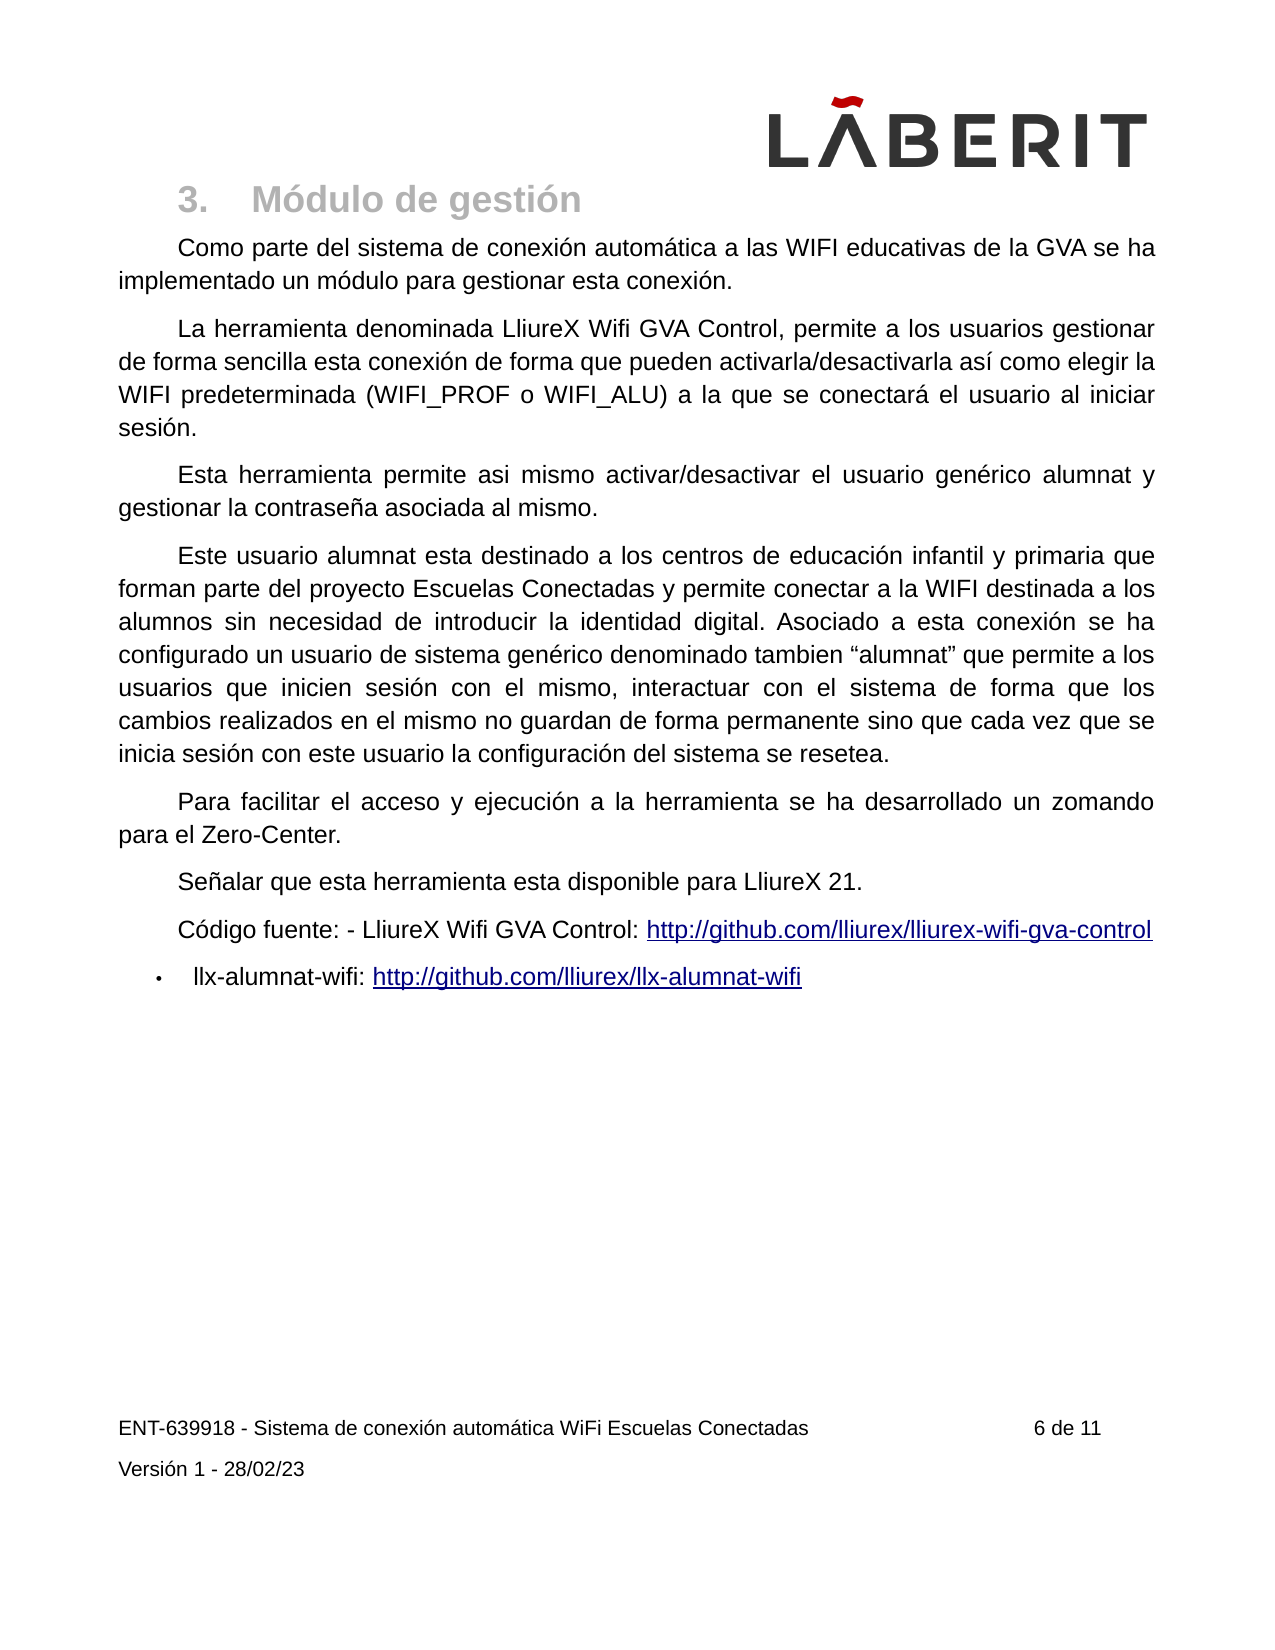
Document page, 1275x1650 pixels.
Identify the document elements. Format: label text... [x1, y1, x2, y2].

picture [769, 96, 1147, 167]
text La herramienta denominada LliureX Wifi GVA Control, permite a los usuarios gestionar de forma sencilla esta conexión de forma que pueden activarla/desactivarla así como elegir la WIFI predeterminada (WIFI_PROF o WIFI_ALU) a la que se conectará el usuario al iniciar sesión. [118, 313, 1157, 441]
text Como parte del sistema de conexión automática a las WIFI educativas de la GVA se ha implementado un módulo para gestionar esta conexión. [118, 233, 1157, 294]
text Señalar que esta herramienta esta disponible para LliureX 21. [118, 867, 1157, 896]
list llx-alumnat-wifi: http://github.com/lliurex/llx-alumnat-wifi [156, 962, 1157, 991]
text Esta herramienta permite asi mismo activar/desactivar el usuario genérico alumnat y gestionar la contraseña asociada al mismo. [118, 460, 1157, 522]
text Este usuario alumnat esta destinado a los centros de educación infantil y primaria que forman parte del proyecto Escuelas Conectadas y permite conectar a la WIFI destinada a los alumnos sin necesidad de introducir la identidad digital. Asociado a esta conexión se ha configurado un usuario de sistema genérico denominado tambien “alumnat” que permite a los usuarios que inicien sesión con el mismo, interactuar con el sistema de forma que los cambios realizados en el mismo no guardan de forma permanente sino que cada vez que se inicia sesión con este usuario la configuración del sistema se resetea. [118, 541, 1157, 768]
text Para facilitar el acceso y ejecución a la herramienta se ha desarrollado un zomando para el Zero-Center. [118, 787, 1157, 848]
subtitle Módulo de gestión [177, 177, 1157, 220]
text Código fuente: - LliureX Wifi GVA Control: http://github.com/lliurex/lliurex-wifi-gva-control [118, 915, 1157, 943]
